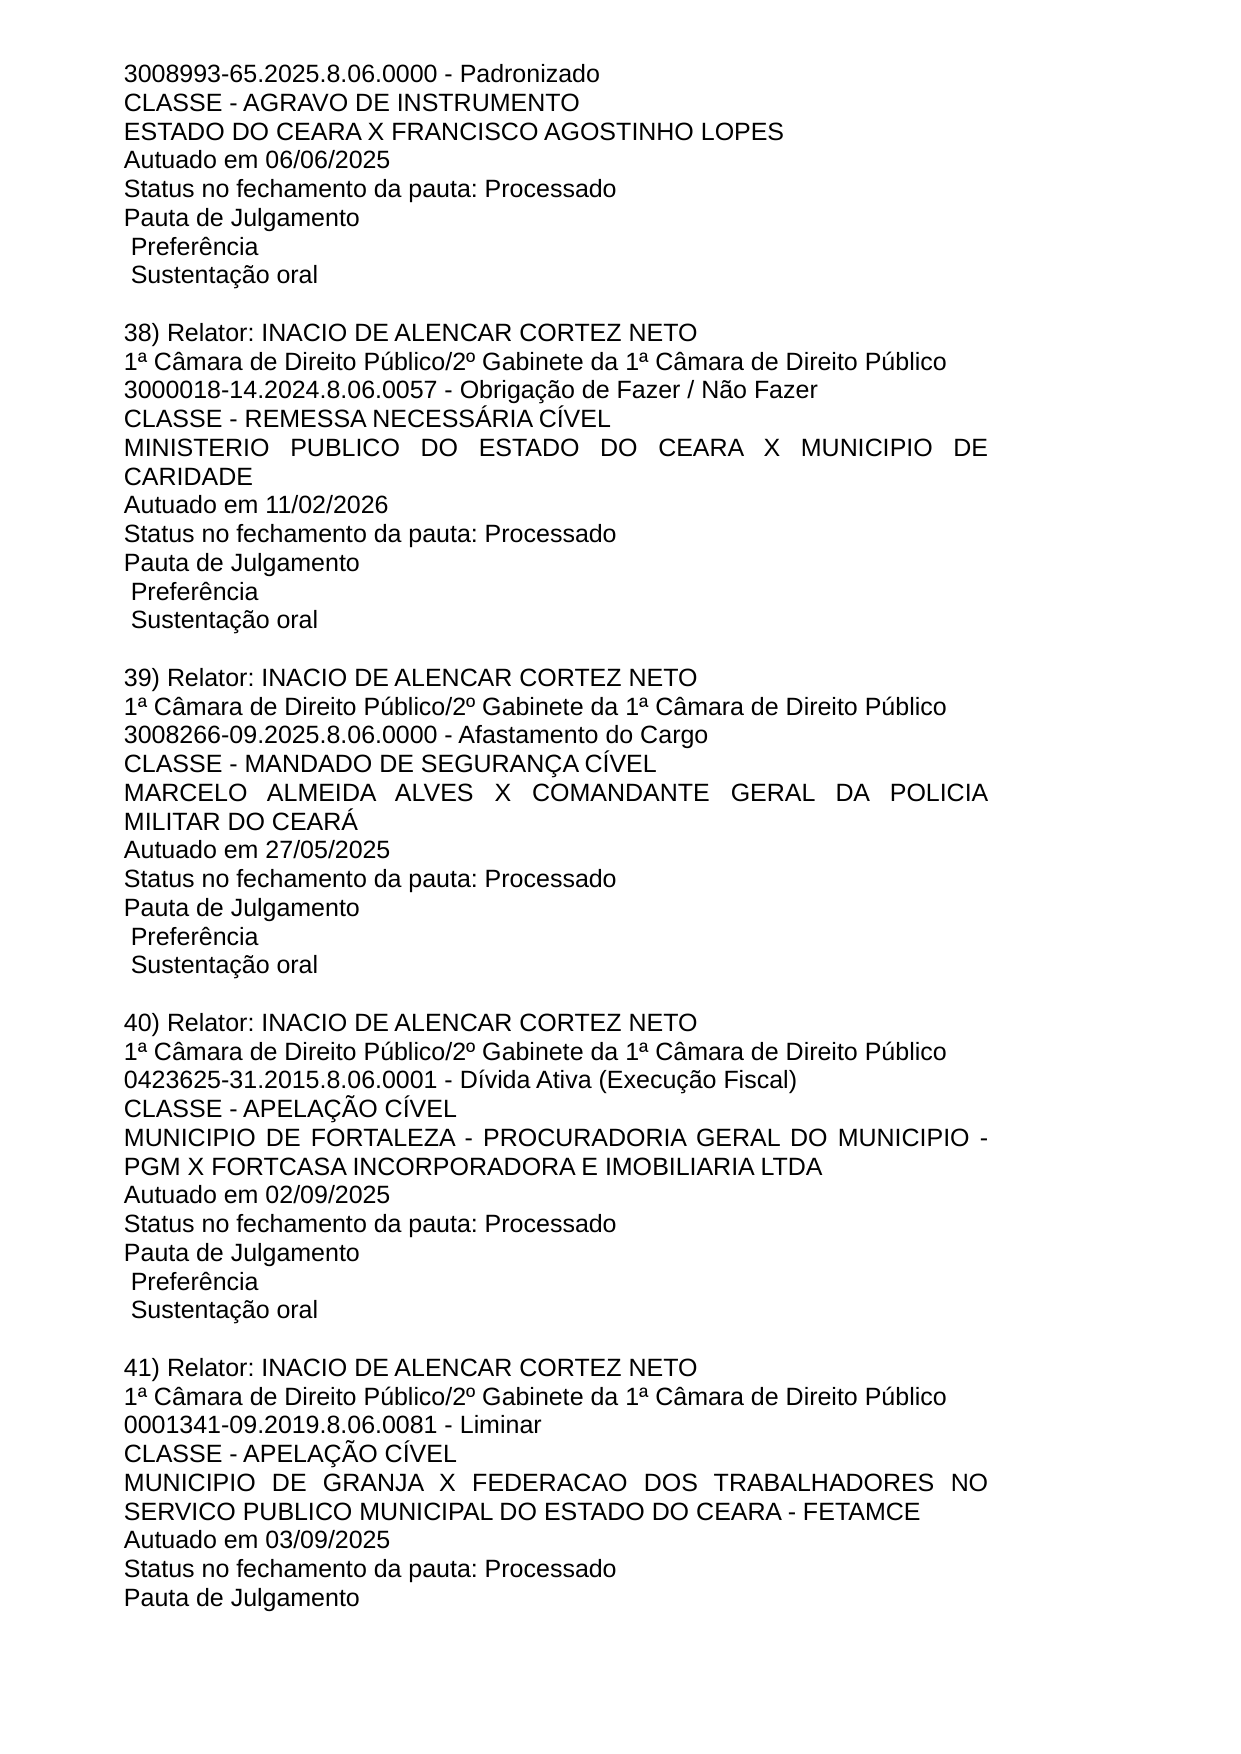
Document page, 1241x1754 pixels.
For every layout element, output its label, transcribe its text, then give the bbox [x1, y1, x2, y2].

text Preferência [124, 922, 989, 950]
text CLASSE - AGRAVO DE INSTRUMENTO [124, 88, 989, 117]
text 40) Relator: INACIO DE ALENCAR CORTEZ NETO [124, 1008, 989, 1037]
text Pauta de Julgamento [124, 1583, 989, 1612]
text 39) Relator: INACIO DE ALENCAR CORTEZ NETO [124, 663, 989, 692]
text 1ª Câmara de Direito Público/2º Gabinete da 1ª Câmara de Direito Público [124, 1037, 989, 1065]
text 41) Relator: INACIO DE ALENCAR CORTEZ NETO [124, 1353, 989, 1382]
text Status no fechamento da pauta: Processado [124, 174, 989, 203]
text Status no fechamento da pauta: Processado [124, 864, 989, 893]
text 3000018-14.2024.8.06.0057 - Obrigação de Fazer / Não Fazer [124, 375, 989, 404]
text 0001341-09.2019.8.06.0081 - Liminar [124, 1410, 989, 1439]
text Pauta de Julgamento [124, 893, 989, 922]
text Status no fechamento da pauta: Processado [124, 519, 989, 548]
text Sustentação oral [124, 605, 989, 634]
text Autuado em 11/02/2026 [124, 490, 989, 519]
text 0423625-31.2015.8.06.0001 - Dívida Ativa (Execução Fiscal) [124, 1065, 989, 1094]
text Sustentação oral [124, 260, 989, 289]
text Preferência [124, 232, 989, 260]
text Pauta de Julgamento [124, 203, 989, 232]
text Status no fechamento da pauta: Processado [124, 1554, 989, 1583]
text 3008266-09.2025.8.06.0000 - Afastamento do Cargo [124, 720, 989, 749]
text Status no fechamento da pauta: Processado [124, 1209, 989, 1238]
text 1ª Câmara de Direito Público/2º Gabinete da 1ª Câmara de Direito Público [124, 692, 989, 720]
text MARCELO ALMEIDA ALVES X COMANDANTE GERAL DA POLICIA MILITAR DO CEARÁ [124, 778, 989, 835]
text CLASSE - APELAÇÃO CÍVEL [124, 1094, 989, 1123]
text MUNICIPIO DE GRANJA X FEDERACAO DOS TRABALHADORES NO SERVICO PUBLICO MUNICIPAL DO ESTADO DO CEARA - FETAMCE [124, 1468, 989, 1525]
text Pauta de Julgamento [124, 1238, 989, 1267]
text Autuado em 06/06/2025 [124, 145, 989, 174]
text MUNICIPIO DE FORTALEZA - PROCURADORIA GERAL DO MUNICIPIO - PGM X FORTCASA INCORPORADORA E IMOBILIARIA LTDA [124, 1123, 989, 1180]
text 38) Relator: INACIO DE ALENCAR CORTEZ NETO [124, 318, 989, 347]
text Sustentação oral [124, 950, 989, 979]
text Autuado em 27/05/2025 [124, 835, 989, 864]
text 1ª Câmara de Direito Público/2º Gabinete da 1ª Câmara de Direito Público [124, 1382, 989, 1410]
text ESTADO DO CEARA X FRANCISCO AGOSTINHO LOPES [124, 117, 989, 145]
text Autuado em 02/09/2025 [124, 1180, 989, 1209]
text Preferência [124, 1267, 989, 1295]
text Autuado em 03/09/2025 [124, 1525, 989, 1554]
text CLASSE - MANDADO DE SEGURANÇA CÍVEL [124, 749, 989, 778]
text 1ª Câmara de Direito Público/2º Gabinete da 1ª Câmara de Direito Público [124, 347, 989, 375]
text CLASSE - APELAÇÃO CÍVEL [124, 1439, 989, 1468]
text CLASSE - REMESSA NECESSÁRIA CÍVEL [124, 404, 989, 433]
text 3008993-65.2025.8.06.0000 - Padronizado [124, 59, 989, 88]
text Pauta de Julgamento [124, 548, 989, 577]
text Preferência [124, 577, 989, 605]
text MINISTERIO PUBLICO DO ESTADO DO CEARA X MUNICIPIO DE CARIDADE [124, 433, 989, 490]
text Sustentação oral [124, 1295, 989, 1324]
